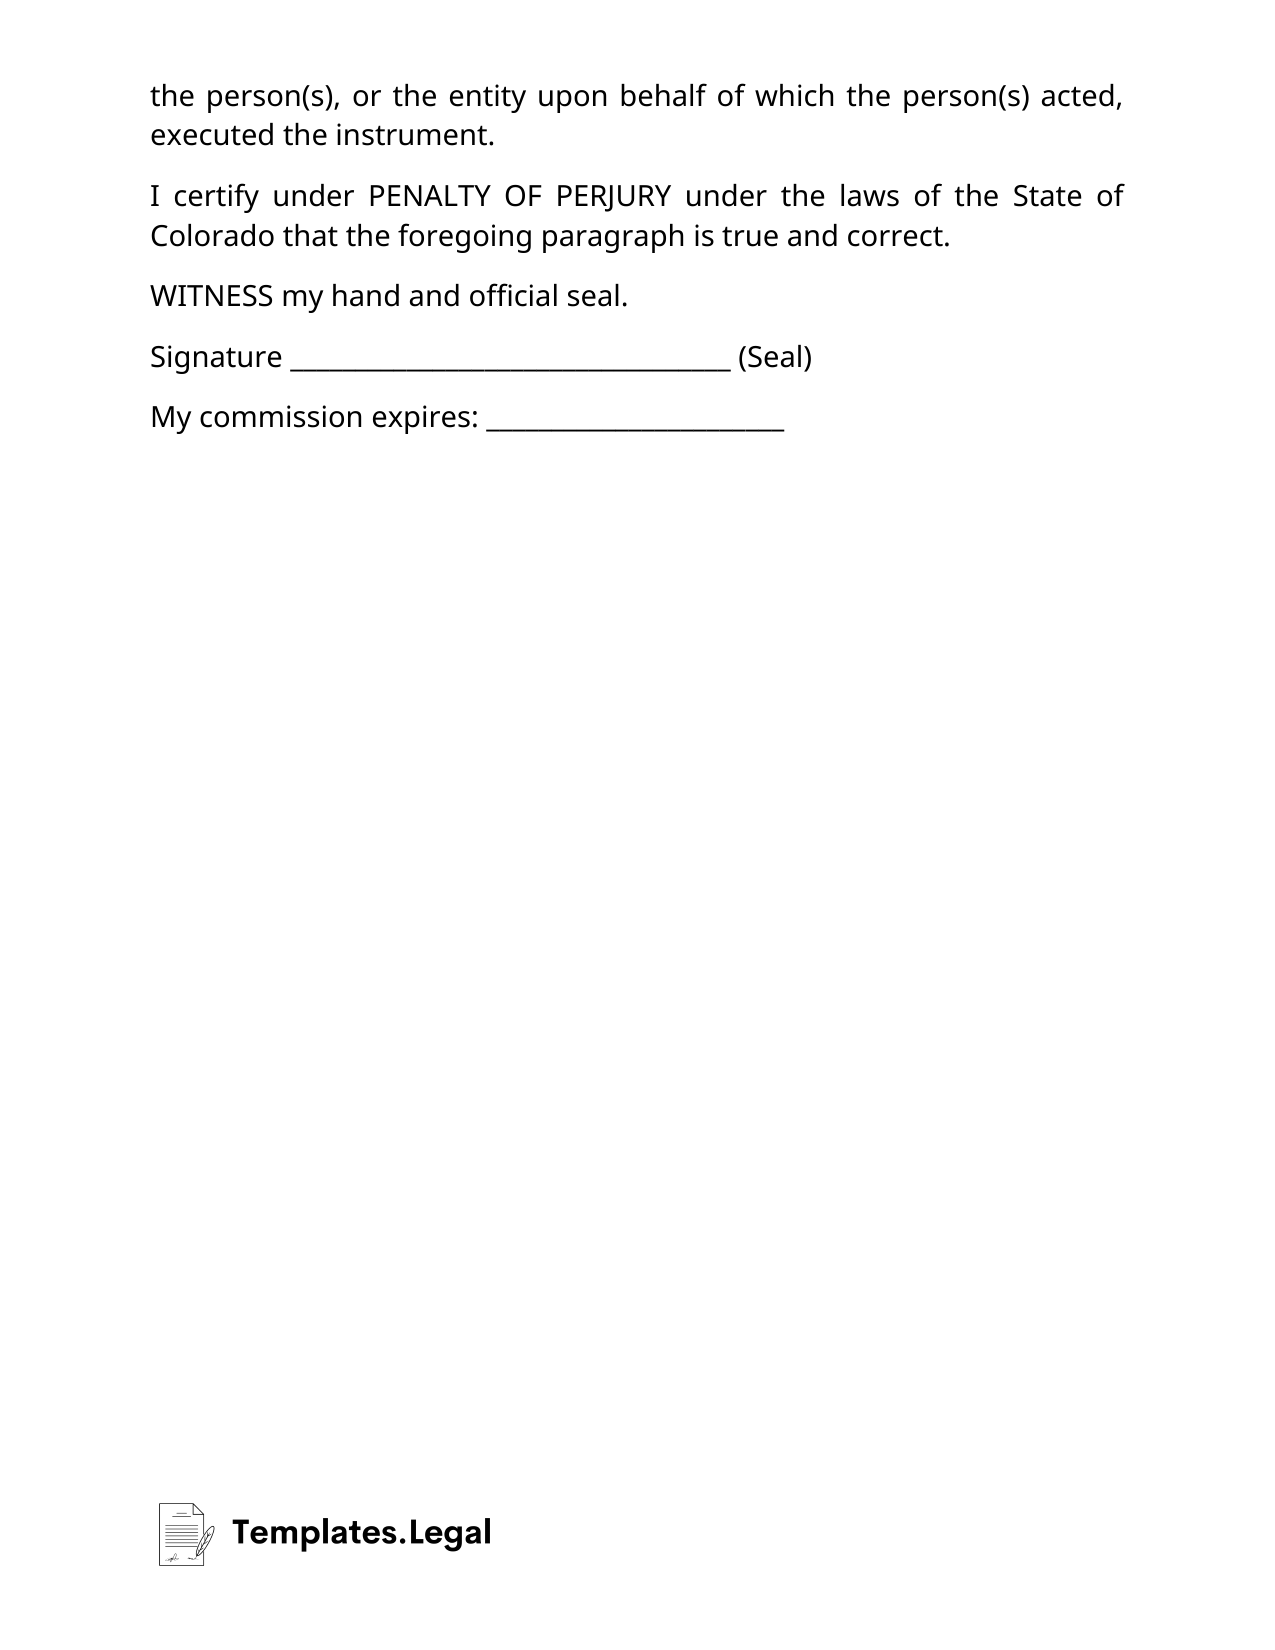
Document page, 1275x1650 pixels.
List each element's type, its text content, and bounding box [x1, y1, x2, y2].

text the person(s), or the entity upon behalf of which the person(s) acted, executed the instrument. [150, 75, 1125, 154]
text I certify under PENALTY OF PERJURY under the laws of the State of Colorado that the foregoing paragraph is true and correct. [150, 175, 1125, 254]
text Signature __________________________________ (Seal) [150, 336, 1125, 376]
text My commission expires: _______________________ [150, 396, 1125, 436]
text WITNESS my hand and official seal. [150, 275, 1125, 315]
